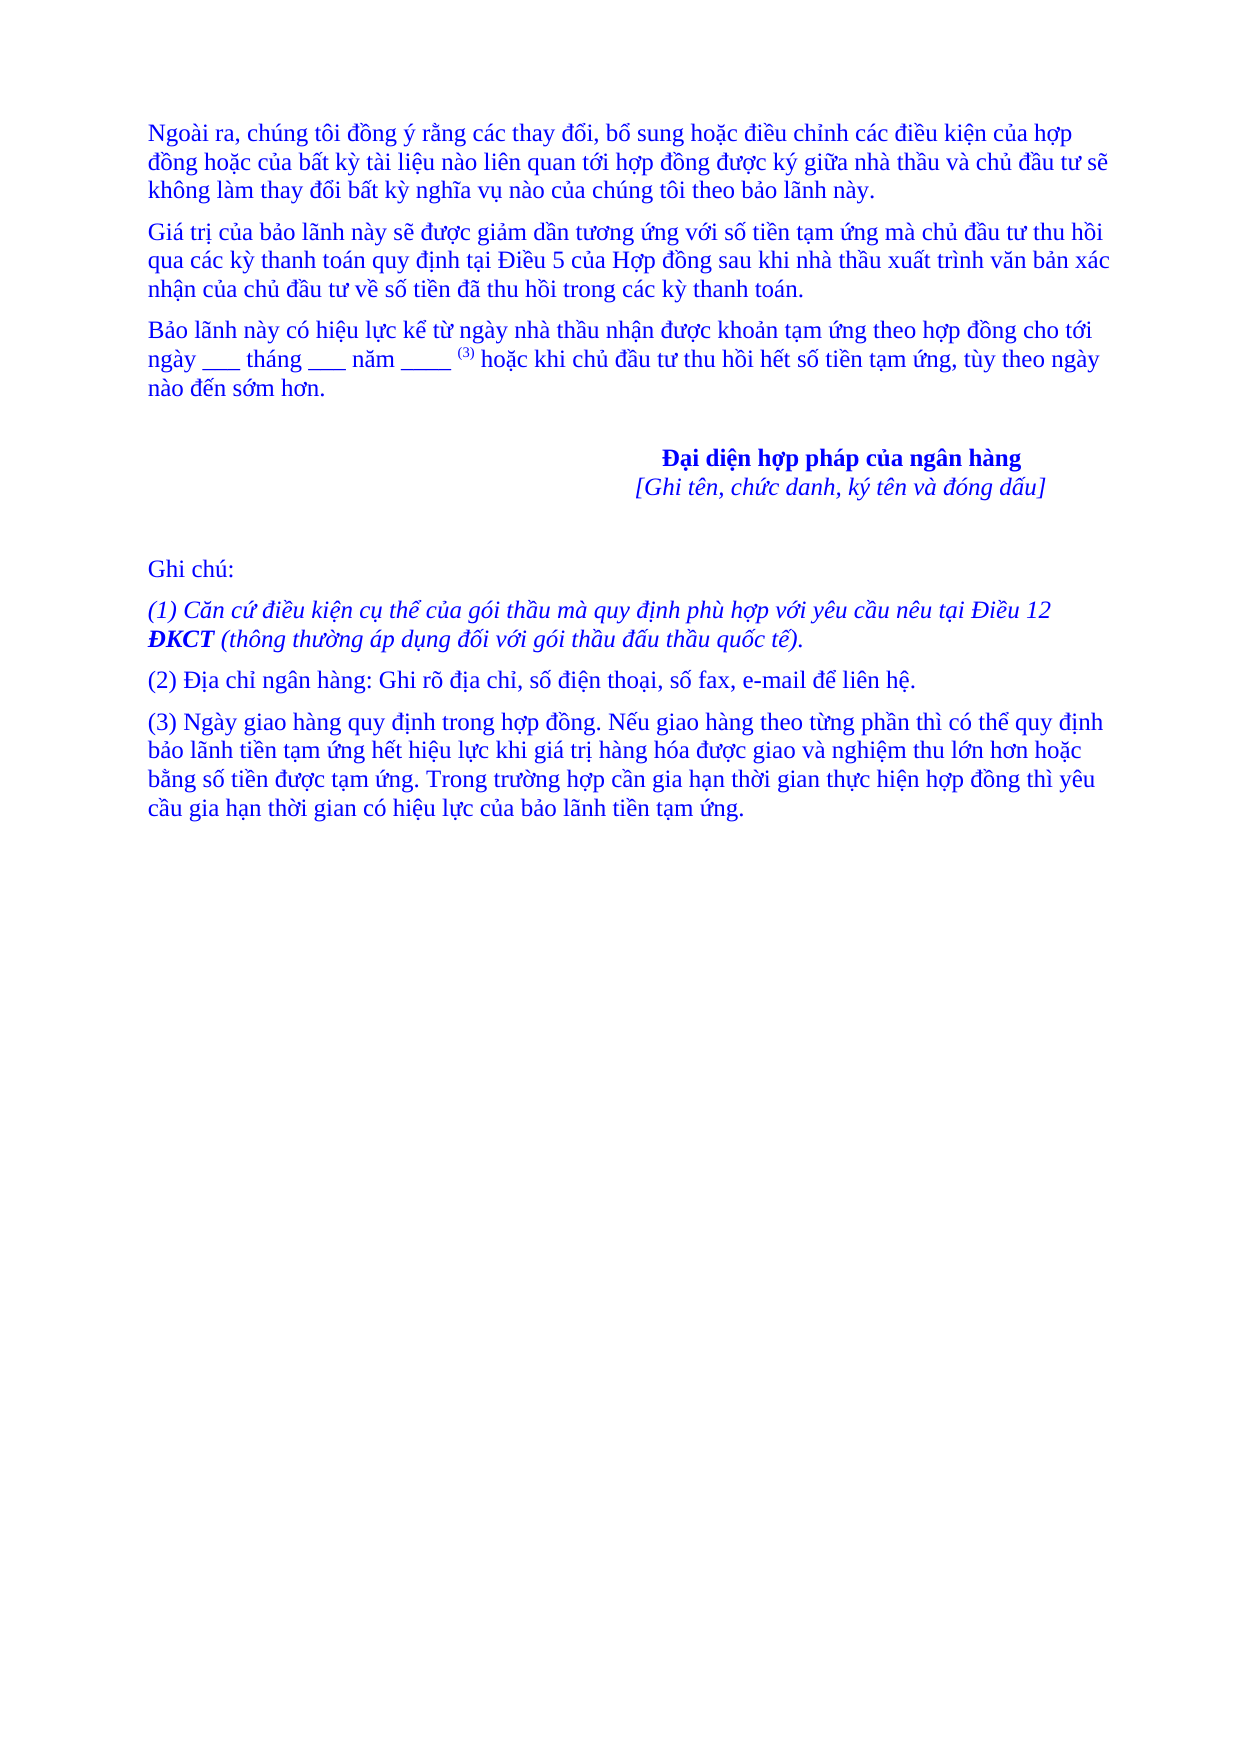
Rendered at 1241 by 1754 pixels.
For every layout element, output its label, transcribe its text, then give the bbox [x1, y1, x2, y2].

text (1) Căn cứ điều kiện cụ thể của gói thầu mà quy định phù hợp với yêu cầu nêu tại Điều 12 ĐKCT (thông thường áp dụng đối với gói thầu đấu thầu quốc tế). [148, 596, 1122, 653]
text Bảo lãnh này có hiệu lực kể từ ngày nhà thầu nhận được khoản tạm ứng theo hợp đồng cho tới ngày ___ tháng ___ năm ____ (3) hoặc khi chủ đầu tư thu hồi hết số tiền tạm ứng, tùy theo ngày nào đến sớm hơn. [148, 316, 1122, 402]
text (2) Địa chỉ ngân hàng: Ghi rõ địa chỉ, số điện thoại, số fax, e-mail để liên hệ. [148, 666, 1122, 694]
text (3) Ngày giao hàng quy định trong hợp đồng. Nếu giao hàng theo từng phần thì có thể quy định bảo lãnh tiền tạm ứng hết hiệu lực khi giá trị hàng hóa được giao và nghiệm thu lớn hơn hoặc bằng số tiền được tạm ứng. Trong trường hợp cần gia hạn thời gian thực hiện hợp đồng thì yêu cầu gia hạn thời gian có hiệu lực của bảo lãnh tiền tạm ứng. [148, 707, 1122, 822]
text Ghi chú: [148, 554, 1122, 583]
text Đại diện hợp pháp của ngân hàng [148, 443, 1122, 472]
text Giá trị của bảo lãnh này sẽ được giảm dần tương ứng với số tiền tạm ứng mà chủ đầu tư thu hồi qua các kỳ thanh toán quy định tại Điều 5 của Hợp đồng sau khi nhà thầu xuất trình văn bản xác nhận của chủ đầu tư về số tiền đã thu hồi trong các kỳ thanh toán. [148, 217, 1122, 303]
text Ngoài ra, chúng tôi đồng ý rằng các thay đổi, bổ sung hoặc điều chỉnh các điều kiện của hợp đồng hoặc của bất kỳ tài liệu nào liên quan tới hợp đồng được ký giữa nhà thầu và chủ đầu tư sẽ không làm thay đổi bất kỳ nghĩa vụ nào của chúng tôi theo bảo lãnh này. [148, 118, 1122, 204]
text [Ghi tên, chức danh, ký tên và đóng dấu] [148, 472, 1122, 501]
